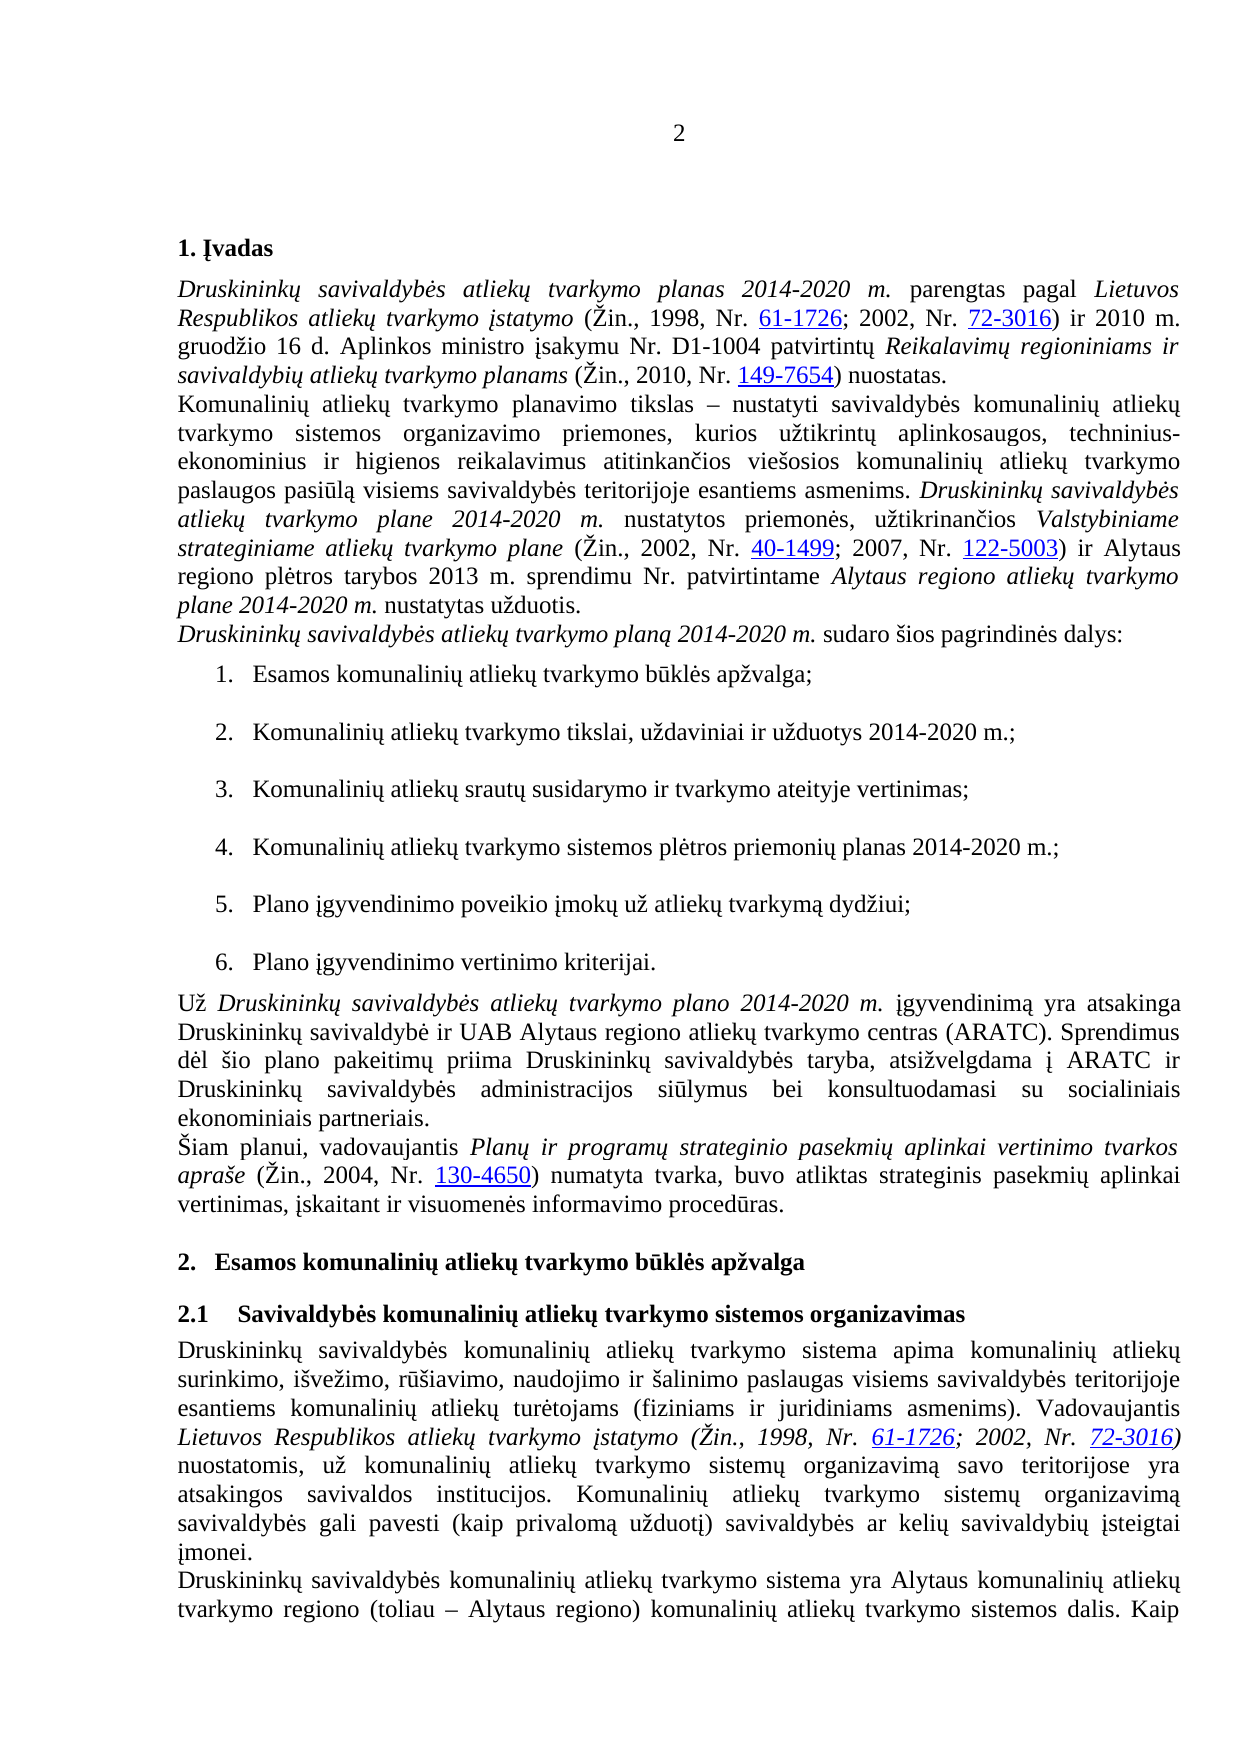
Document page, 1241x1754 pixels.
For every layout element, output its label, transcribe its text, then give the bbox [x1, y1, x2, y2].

text 1. Esamos komunalinių atliekų tvarkymo būklės apžvalga; [215, 659, 1181, 688]
text 1. Įvadas [177, 233, 1181, 262]
text Druskininkų savivaldybės atliekų tvarkymo planas 2014-2020 m. parengtas pagal Lietuvos Respublikos atliekų tvarkymo įstatymo (Žin., 1998, Nr. 61-1726; 2002, Nr. 72-3016) ir 2010 m. gruodžio 16 d. Aplinkos ministro įsakymu Nr. D1-1004 patvirtintų Reikalavimų regioniniams ir savivaldybių atliekų tvarkymo planams (Žin., 2010, Nr. 149-7654) nuostatas. [177, 274, 1181, 389]
text 4. Komunalinių atliekų tvarkymo sistemos plėtros priemonių planas 2014-2020 m.; [215, 832, 1181, 861]
subtitle 2.1 Savivaldybės komunalinių atliekų tvarkymo sistemos organizavimas [177, 1299, 1181, 1328]
text Už Druskininkų savivaldybės atliekų tvarkymo plano 2014-2020 m. įgyvendinimą yra atsakinga Druskininkų savivaldybė ir UAB Alytaus regiono atliekų tvarkymo centras (ARATC). Sprendimus dėl šio plano pakeitimų priima Druskininkų savivaldybės taryba, atsižvelgdama į ARATC ir Druskininkų savivaldybės administracijos siūlymus bei konsultuodamasi su socialiniais ekonominiais partneriais. [177, 988, 1181, 1132]
text Šiam planui, vadovaujantis Planų ir programų strateginio pasekmių aplinkai vertinimo tvarkos apraše (Žin., 2004, Nr. 130-4650) numatyta tvarka, buvo atliktas strateginis pasekmių aplinkai vertinimas, įskaitant ir visuomenės informavimo procedūras. [177, 1132, 1181, 1218]
text 3. Komunalinių atliekų srautų susidarymo ir tvarkymo ateityje vertinimas; [215, 774, 1181, 803]
text 6. Plano įgyvendinimo vertinimo kriterijai. [215, 947, 1181, 976]
text Komunalinių atliekų tvarkymo planavimo tikslas – nustatyti savivaldybės komunalinių atliekų tvarkymo sistemos organizavimo priemones, kurios užtikrintų aplinkosaugos, techninius-ekonominius ir higienos reikalavimus atitinkančios viešosios komunalinių atliekų tvarkymo paslaugos pasiūlą visiems savivaldybės teritorijoje esantiems asmenims. Druskininkų savivaldybės atliekų tvarkymo plane 2014-2020 m. nustatytos priemonės, užtikrinančios Valstybiniame strateginiame atliekų tvarkymo plane (Žin., 2002, Nr. 40-1499; 2007, Nr. 122-5003) ir Alytaus regiono plėtros tarybos 2013 m. sprendimu Nr. patvirtintame Alytaus regiono atliekų tvarkymo plane 2014-2020 m. nustatytas užduotis. [177, 389, 1181, 619]
text Druskininkų savivaldybės atliekų tvarkymo planą 2014-2020 m. sudaro šios pagrindinės dalys: [177, 619, 1181, 648]
text 2. Esamos komunalinių atliekų tvarkymo būklės apžvalga [177, 1247, 1181, 1275]
text Druskininkų savivaldybės komunalinių atliekų tvarkymo sistema apima komunalinių atliekų surinkimo, išvežimo, rūšiavimo, naudojimo ir šalinimo paslaugas visiems savivaldybės teritorijoje esantiems komunalinių atliekų turėtojams (fiziniams ir juridiniams asmenims). Vadovaujantis Lietuvos Respublikos atliekų tvarkymo įstatymo (Žin., 1998, Nr. 61-1726; 2002, Nr. 72-3016) nuostatomis, už komunalinių atliekų tvarkymo sistemų organizavimą savo teritorijose yra atsakingos savivaldos institucijos. Komunalinių atliekų tvarkymo sistemų organizavimą savivaldybės gali pavesti (kaip privalomą užduotį) savivaldybės ar kelių savivaldybių įsteigtai įmonei. [177, 1335, 1181, 1565]
text 2. Komunalinių atliekų tvarkymo tikslai, uždaviniai ir užduotys 2014-2020 m.; [215, 717, 1181, 746]
text Druskininkų savivaldybės komunalinių atliekų tvarkymo sistema yra Alytaus komunalinių atliekų tvarkymo regiono (toliau – Alytaus regiono) komunalinių atliekų tvarkymo sistemos dalis. Kaip [177, 1565, 1181, 1623]
text 5. Plano įgyvendinimo poveikio įmokų už atliekų tvarkymą dydžiui; [215, 889, 1181, 918]
